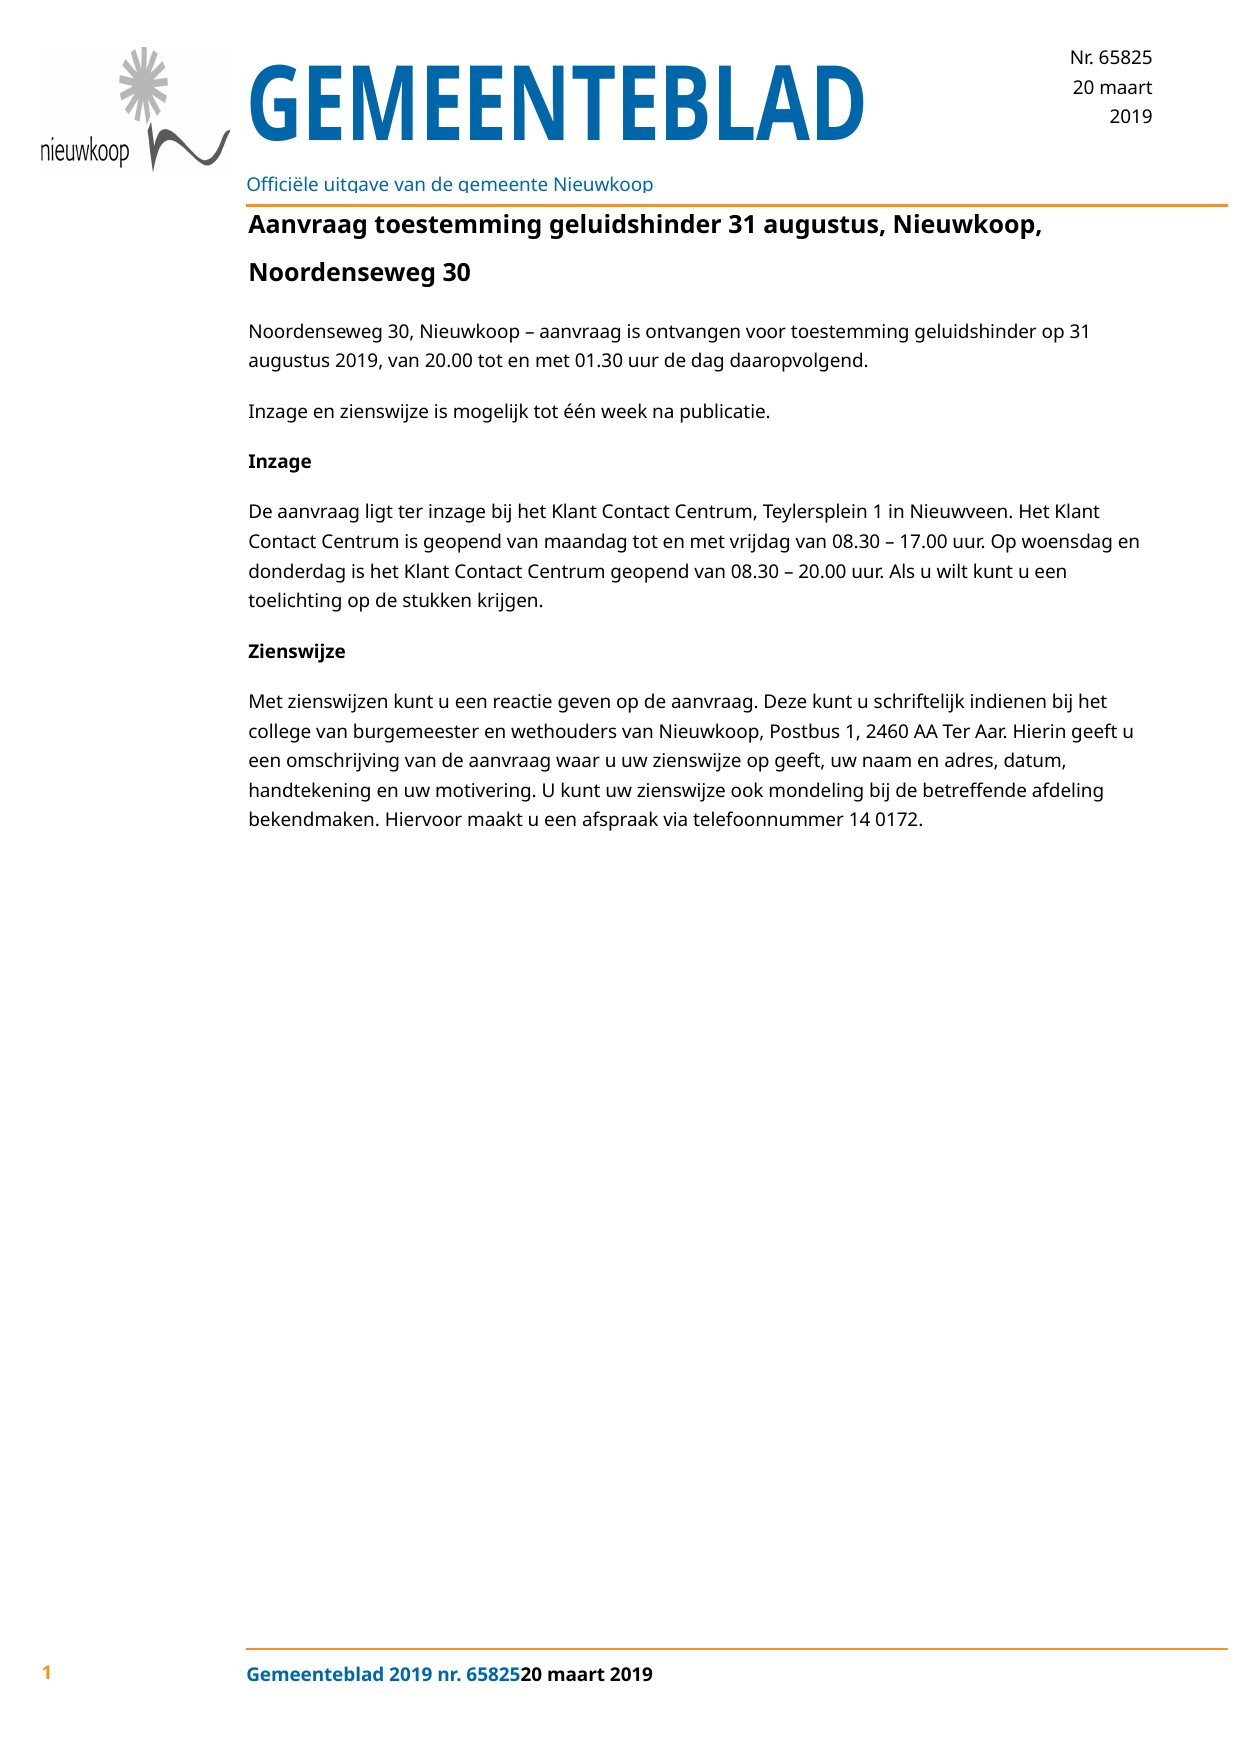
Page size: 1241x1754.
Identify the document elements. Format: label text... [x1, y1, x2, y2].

text Zienswijze [248, 638, 1152, 664]
text De aanvraag ligt ter inzage bij het Klant Contact Centrum, Teylersplein 1 in Nieuwveen. Het Klant Contact Centrum is geopend van maandag tot en met vrijdag van 08.30 – 17.00 uur. Op woensdag en donderdag is het Klant Contact Centrum geopend van 08.30 – 20.00 uur. Als u wilt kunt u een toelichting op de stukken krijgen. [248, 499, 1152, 613]
text Met zienswijzen kunt u een reactie geven op de aanvraag. Deze kunt u schriftelijk indienen bij het college van burgemeester en wethouders van Nieuwkoop, Postbus 1, 2460 AA Ter Aar. Hierin geeft u een omschrijving van de aanvraag waar u uw zienswijze op geeft, uw naam en adres, datum, handtekening en uw motivering. U kunt uw zienswijze ook mondeling bij de betreffende afdeling bekendmaken. Hiervoor maakt u een afspraak via telefoonnummer 14 0172. [248, 688, 1152, 832]
text Inzage [248, 448, 1152, 474]
text Aanvraag toestemming geluidshinder 31 augustus, Nieuwkoop, Noordenseweg 30 [248, 207, 1152, 288]
text Inzage en zienswijze is mogelijk tot één week na publicatie. [248, 398, 1152, 424]
text Noordenseweg 30, Nieuwkoop – aanvraag is ontvangen voor toestemming geluidshinder op 31 augustus 2019, van 20.00 tot en met 01.30 uur de dag daaropvolgend. [248, 318, 1152, 373]
picture [41, 47, 231, 172]
